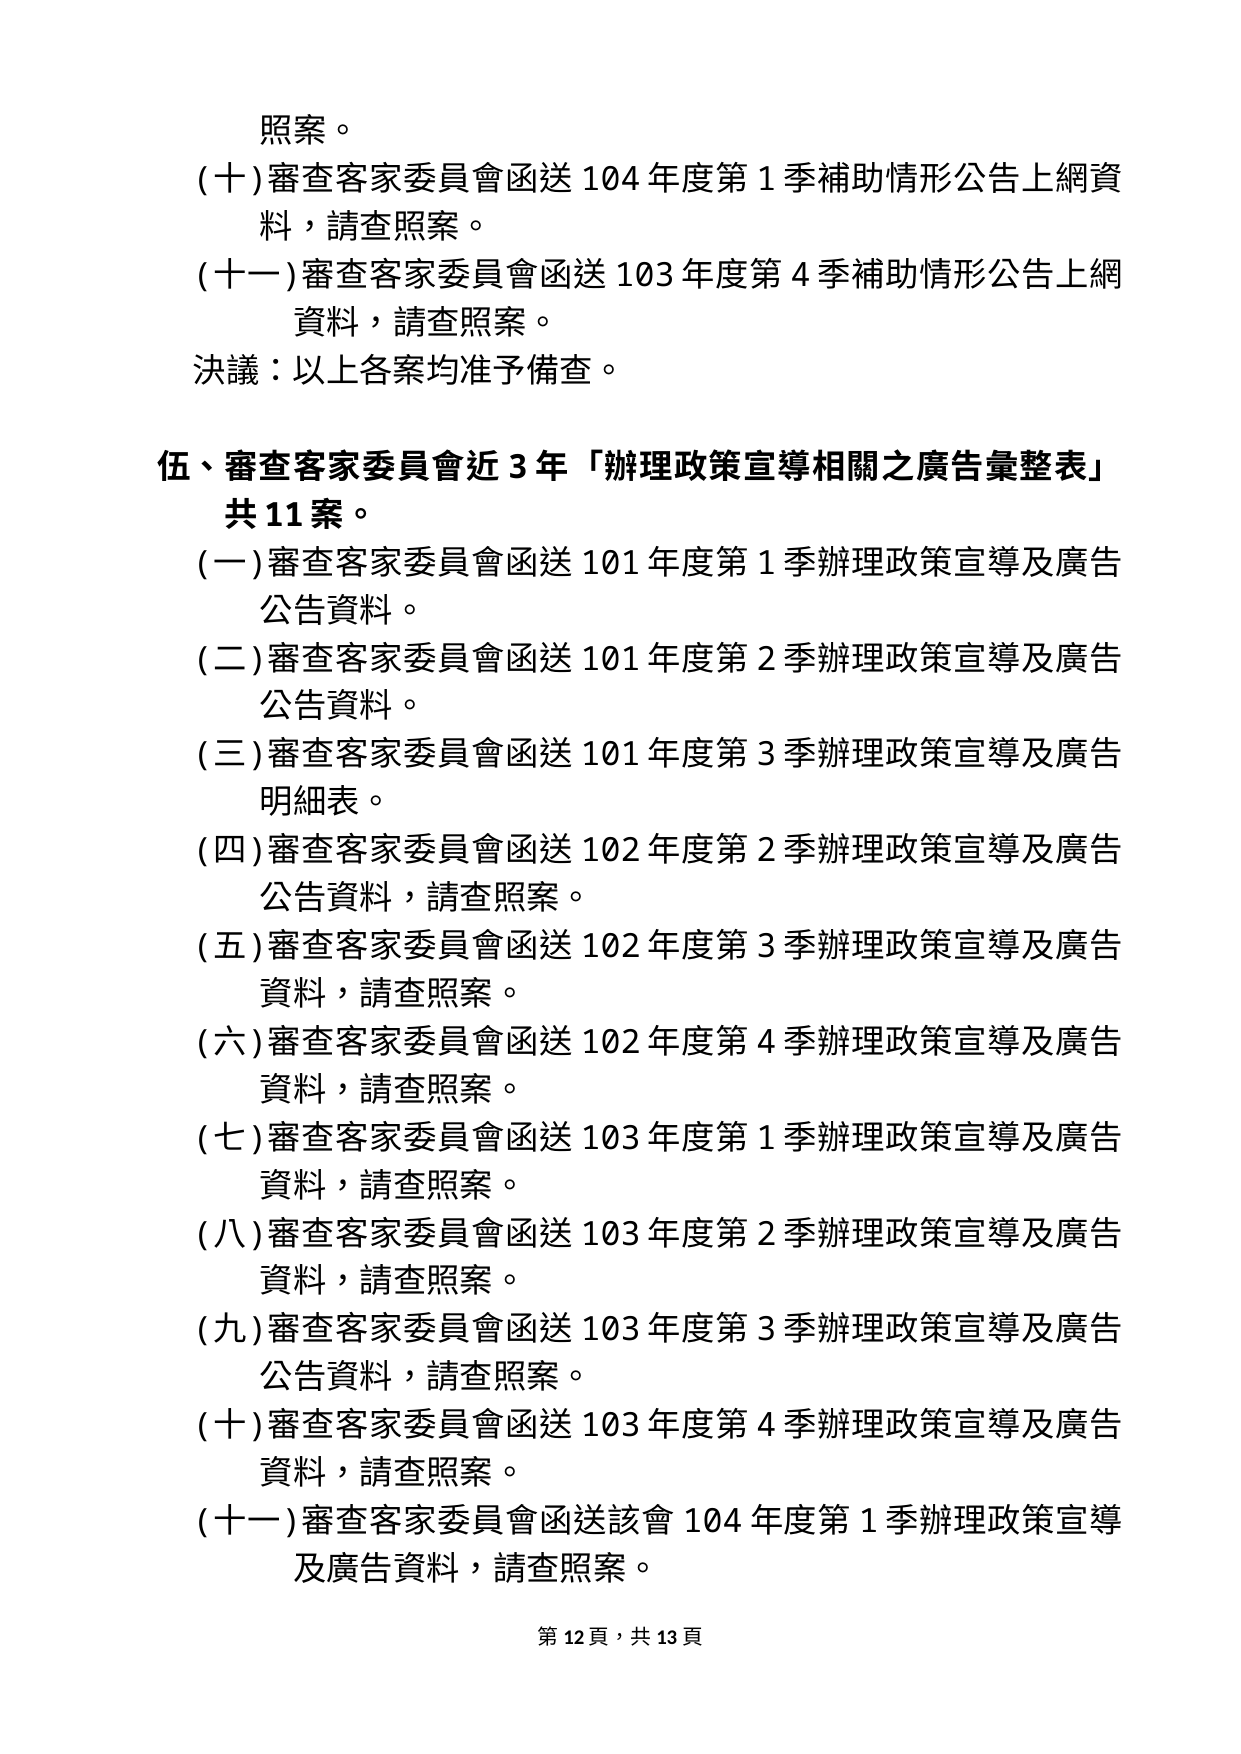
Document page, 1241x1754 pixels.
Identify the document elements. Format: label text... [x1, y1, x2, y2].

text (五)審查客家委員會函送102年度第3季辦理政策宣導及廣告資料，請查照案。 [192, 919, 1123, 1015]
text (七)審查客家委員會函送103年度第1季辦理政策宣導及廣告資料，請查照案。 [192, 1111, 1123, 1207]
text (十)審查客家委員會函送103年度第4季辦理政策宣導及廣告資料，請查照案。 [192, 1398, 1123, 1494]
text (十一)審查客家委員會函送103年度第4季補助情形公告上網資料，請查照案。 [192, 248, 1123, 344]
text (十一)審查客家委員會函送該會104年度第1季辦理政策宣導及廣告資料，請查照案。 [192, 1494, 1123, 1590]
text (二)審查客家委員會函送101年度第2季辦理政策宣導及廣告公告資料。 [192, 632, 1123, 727]
text 伍、 審查客家委員會近3年「辦理政策宣導相關之廣告彙整表」共11案。 [157, 440, 1123, 536]
text (三)審查客家委員會函送101年度第3季辦理政策宣導及廣告明細表。 [192, 727, 1123, 823]
text (十)審查客家委員會函送104年度第1季補助情形公告上網資料，請查照案。 [192, 152, 1123, 248]
text (九)審查客家委員會函送103年度第3季辦理政策宣導及廣告公告資料，請查照案。 [192, 1302, 1123, 1398]
text (一)審查客家委員會函送101年度第1季辦理政策宣導及廣告公告資料。 [192, 536, 1123, 632]
text (四)審查客家委員會函送102年度第2季辦理政策宣導及廣告公告資料，請查照案。 [192, 823, 1123, 919]
text 決議：以上各案均准予備查。 [192, 344, 1123, 392]
text 照案。 [192, 104, 1123, 152]
text (六)審查客家委員會函送102年度第4季辦理政策宣導及廣告資料，請查照案。 [192, 1015, 1123, 1111]
text (八)審查客家委員會函送103年度第2季辦理政策宣導及廣告資料，請查照案。 [192, 1207, 1123, 1302]
